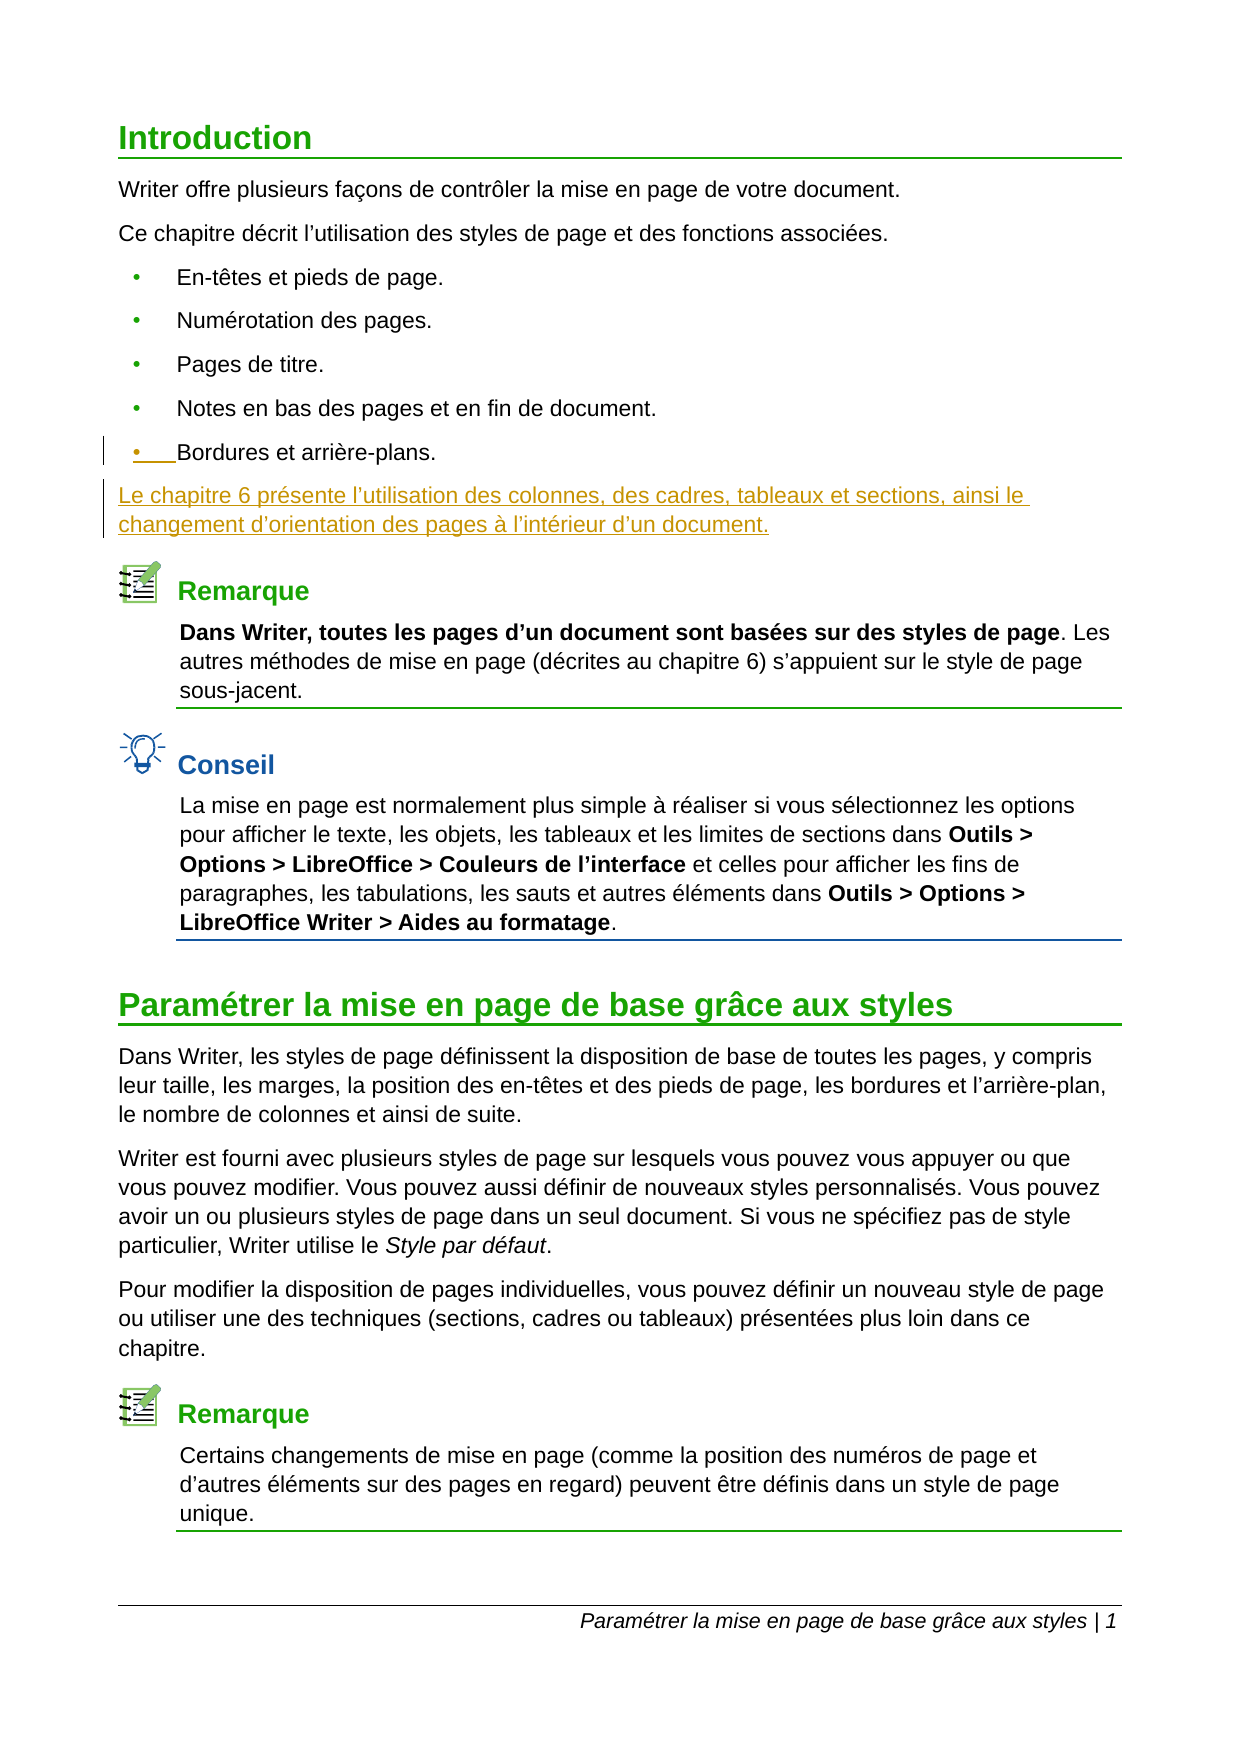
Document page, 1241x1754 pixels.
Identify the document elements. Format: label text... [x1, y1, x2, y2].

list Notes en bas des pages et en fin de document. [133, 392, 1122, 421]
list Numérotation des pages. [133, 304, 1122, 334]
subtitle Remarque [118, 1383, 1122, 1429]
list En-têtes et pieds de page. [133, 261, 1122, 290]
subtitle Paramétrer la mise en page de base grâce aux styles [118, 985, 1122, 1023]
list Bordures et arrière-plans. [133, 436, 1122, 465]
text Pour modifier la disposition de pages individuelles, vous pouvez définir un nouveau style de page ou utiliser une des techniques (sections, cadres ou tableaux) présentées plus loin dans ce chapitre. [118, 1273, 1122, 1361]
text La mise en page est normalement plus simple à réaliser si vous sélectionnez les options pour afficher le texte, les objets, les tableaux et les limites de sections dans Outils > Options > LibreOffice > Couleurs de l’interface et celles pour afficher les fins de paragraphes, les tabulations, les sauts et autres éléments dans Outils > Options > LibreOffice Writer > Aides au formatage. [176, 787, 1122, 939]
subtitle Remarque [118, 560, 1122, 606]
text Dans Writer, les styles de page définissent la disposition de base de toutes les pages, y compris leur taille, les marges, la position des en-têtes et des pieds de page, les bordures et l’arrière-plan, le nombre de colonnes et ainsi de suite. [118, 1040, 1122, 1128]
text Writer est fourni avec plusieurs styles de page sur lesquels vous pouvez vous appuyer ou que vous pouvez modifier. Vous pouvez aussi définir de nouveaux styles personnalisés. Vous pouvez avoir un ou plusieurs styles de page dans un seul document. Si vous ne spécifiez pas de style particulier, Writer utilise le Style par défaut. [118, 1142, 1122, 1259]
text Ce chapitre décrit l’utilisation des styles de page et des fonctions associées. [118, 217, 1122, 246]
text Le chapitre 6 présente l’utilisation des colonnes, des cadres, tableaux et sections, ainsi le changement d’orientation des pages à l’intérieur d’un document. [118, 479, 1122, 538]
text Writer offre plusieurs façons de contrôler la mise en page de votre document. [118, 173, 1122, 202]
text Certains changements de mise en page (comme la position des numéros de page et d’autres éléments sur des pages en regard) peuvent être définis dans un style de page unique. [176, 1437, 1122, 1530]
subtitle Conseil [118, 731, 1122, 780]
subtitle Introduction [118, 118, 1122, 157]
text Dans Writer, toutes les pages d’un document sont basées sur des styles de page. Les autres méthodes de mise en page (décrites au chapitre 6) s’appuient sur le style de page sous-jacent. [176, 614, 1122, 707]
list Pages de titre. [133, 348, 1122, 377]
